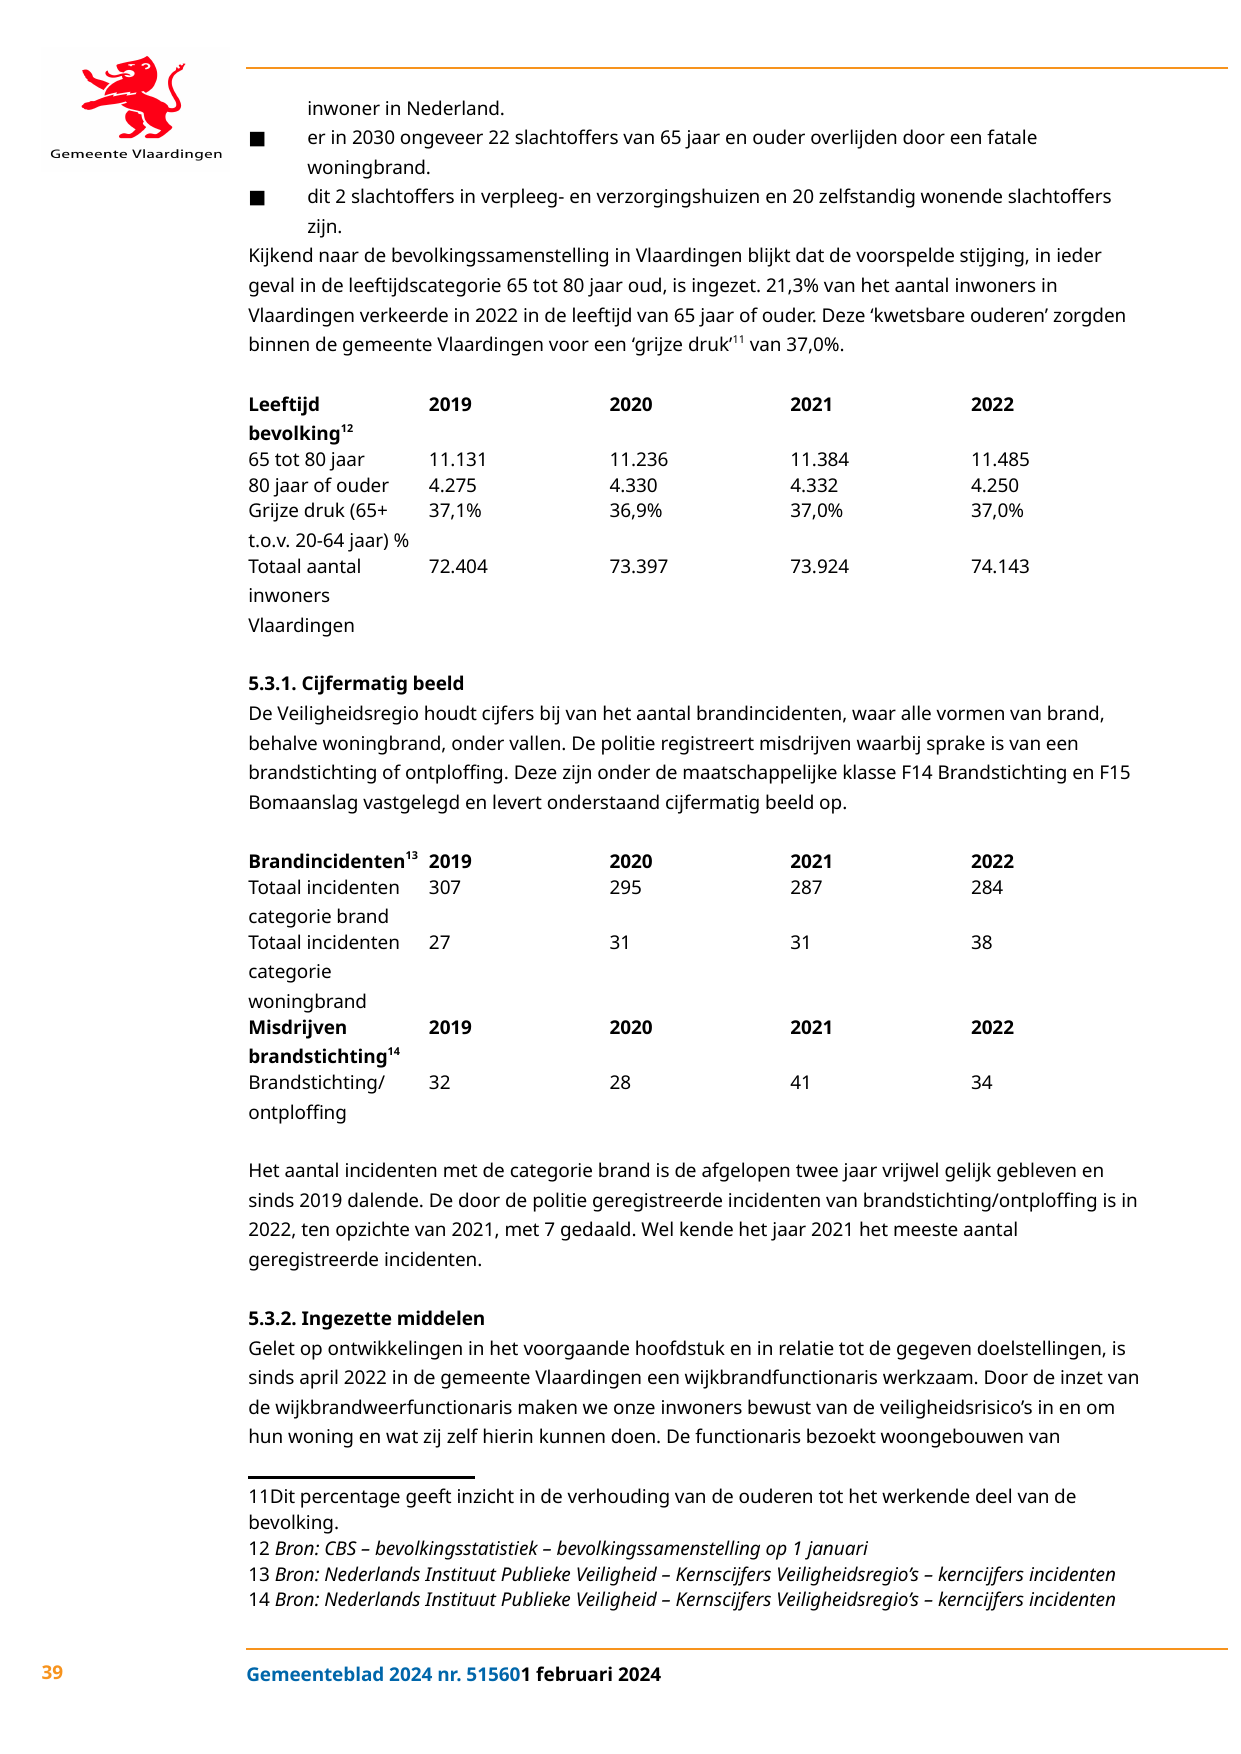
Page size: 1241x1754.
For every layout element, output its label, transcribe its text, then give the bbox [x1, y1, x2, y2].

table_cell Totaal incidenten categorie brand [248, 874, 429, 929]
text 5.3.2. Ingezette middelen [248, 1305, 1152, 1331]
text Gelet op ontwikkelingen in het voorgaande hoofdstuk en in relatie tot de gegeven doelstellingen, is sinds april 2022 in de gemeente Vlaardingen een wijkbrandfunctionaris werkzaam. Door de inzet van de wijkbrandweerfunctionaris maken we onze inwoners bewust van de veiligheidsrisico’s in en om hun woning en wat zij zelf hierin kunnen doen. De functionaris bezoekt woongebouwen van [248, 1335, 1152, 1449]
table_header Leeftijd bevolking [248, 391, 429, 446]
table_cell 284 [971, 874, 1152, 929]
list dit 2 slachtoffers in verpleeg- en verzorgingshuizen en 20 zelfstandig wonende slachtoffers zijn. [248, 183, 1152, 239]
table_cell Grijze druk (65+ t.o.v. 20-64 jaar) % [248, 498, 429, 553]
table_cell 2019 [429, 1014, 609, 1069]
table_header Brandincidenten [248, 848, 429, 874]
table_cell 73.924 [790, 553, 971, 638]
table_cell 31 [609, 929, 790, 1014]
table_cell Totaal aantal inwoners Vlaardingen [248, 553, 429, 638]
table_cell 28 [609, 1069, 790, 1125]
text Het aantal incidenten met de categorie brand is de afgelopen twee jaar vrijwel gelijk gebleven en sinds 2019 dalende. De door de politie geregistreerde incidenten van brandstichting/ontploffing is in 2022, ten opzichte van 2021, met 7 gedaald. Wel kende het jaar 2021 het meeste aantal geregistreerde incidenten. [248, 1157, 1152, 1272]
table_cell Misdrijven brandstichting [248, 1014, 429, 1069]
table_cell 11.384 [790, 446, 971, 472]
table_cell 11.131 [429, 446, 609, 472]
table_header 2019 [429, 848, 609, 874]
table_cell 11.485 [971, 446, 1152, 472]
table_header 2019 [429, 391, 609, 446]
table_cell 37,0% [971, 498, 1152, 553]
table_header 2021 [790, 848, 971, 874]
table_header 2020 [609, 391, 790, 446]
table_header 2020 [609, 848, 790, 874]
text 5.3.1. Cijfermatig beeld [248, 671, 1152, 696]
text Dit percentage geeft inzicht in de verhouding van de ouderen tot het werkende deel van de bevolking. [248, 1483, 1152, 1535]
table_cell 37,1% [429, 498, 609, 553]
table_cell 34 [971, 1069, 1152, 1125]
table_cell 287 [790, 874, 971, 929]
table_cell 80 jaar of ouder [248, 472, 429, 497]
text Kijkend naar de bevolkingssamenstelling in Vlaardingen blijkt dat de voorspelde stijging, in ieder geval in de leeftijdscategorie 65 tot 80 jaar oud, is ingezet. 21,3% van het aantal inwoners in Vlaardingen verkeerde in 2022 in de leeftijd van 65 jaar of ouder. Deze ‘kwetsbare ouderen’ zorgden binnen de gemeente Vlaardingen voor een ‘grijze druk’ van 37,0%. [248, 243, 1152, 357]
table_cell 38 [971, 929, 1152, 1014]
table_cell 4.332 [790, 472, 971, 497]
table_cell 2021 [790, 1014, 971, 1069]
table_cell 2020 [609, 1014, 790, 1069]
table_cell Brandstichting/ontploffing [248, 1069, 429, 1125]
table_cell 41 [790, 1069, 971, 1125]
table_cell 307 [429, 874, 609, 929]
list er in 2030 ongeveer 22 slachtoffers van 65 jaar en ouder overlijden door een fatale woningbrand. [248, 124, 1152, 180]
list inwoner in Nederland. [248, 95, 1152, 121]
table_cell 2022 [971, 1014, 1152, 1069]
table_cell 27 [429, 929, 609, 1014]
table_cell 37,0% [790, 498, 971, 553]
table_cell 74.143 [971, 553, 1152, 638]
table_cell Totaal incidenten categorie woningbrand [248, 929, 429, 1014]
text De Veiligheidsregio houdt cijfers bij van het aantal brandincidenten, waar alle vormen van brand, behalve woningbrand, onder vallen. De politie registreert misdrijven waarbij sprake is van een brandstichting of ontploffing. Deze zijn onder de maatschappelijke klasse F14 Brandstichting en F15 Bomaanslag vastgelegd en levert onderstaand cijfermatig beeld op. [248, 700, 1152, 814]
table_cell 32 [429, 1069, 609, 1125]
table_cell 36,9% [609, 498, 790, 553]
table_header 2022 [971, 391, 1152, 446]
table_cell 72.404 [429, 553, 609, 638]
table_cell 65 tot 80 jaar [248, 446, 429, 472]
table_cell 4.275 [429, 472, 609, 497]
table_cell 73.397 [609, 553, 790, 638]
table_cell 11.236 [609, 446, 790, 472]
table_cell 295 [609, 874, 790, 929]
table_header 2021 [790, 391, 971, 446]
table_cell 31 [790, 929, 971, 1014]
picture [41, 47, 231, 172]
table_cell 4.330 [609, 472, 790, 497]
table_cell 4.250 [971, 472, 1152, 497]
table_header 2022 [971, 848, 1152, 874]
